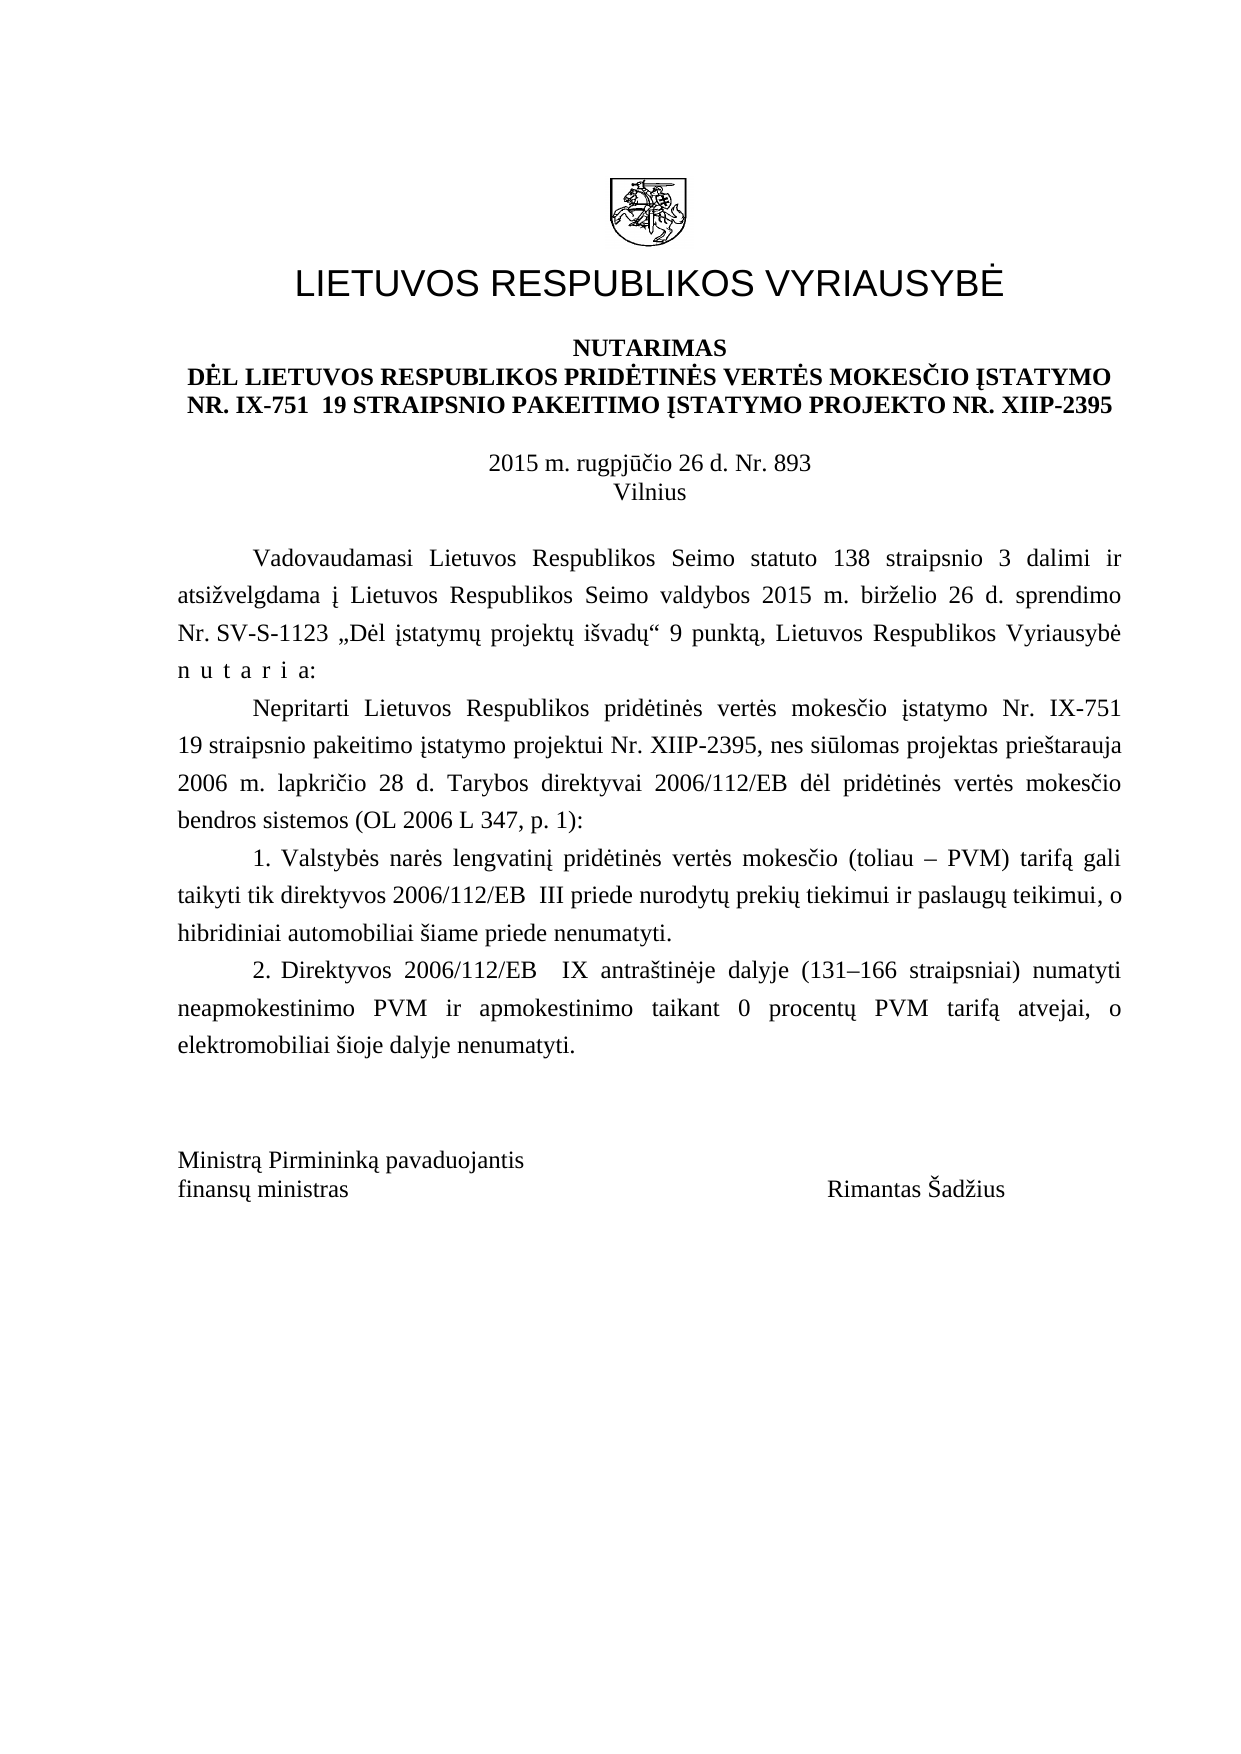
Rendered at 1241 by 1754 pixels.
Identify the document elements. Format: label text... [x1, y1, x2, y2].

text Lietuvos Respublikos Vyriausybė [177, 261, 1122, 304]
text Vadovaudamasi Lietuvos Respublikos Seimo statuto 138 straipsnio 3 dalimi ir atsižvelgdama į Lietuvos Respublikos Seimo valdybos 2015 m. birželio 26 d. sprendimo Nr. SV-S-1123 „Dėl įstatymų projektų išvadų“ 9 punktą, Lietuvos Respublikos Vyriausybė nutaria: [177, 534, 1122, 684]
text Ministrą Pirmininką pavaduojantis [177, 1145, 1122, 1174]
text finansų ministras Rimantas Šadžius [177, 1174, 1122, 1203]
text 2. Direktyvos 2006/112/EB IX antraštinėje dalyje (131–166 straipsniai) numatyti neapmokestinimo PVM ir apmokestinimo taikant 0 procentų PVM tarifą atvejai, o elektromobiliai šioje dalyje nenumatyti. [177, 947, 1122, 1059]
text 1. Valstybės narės lengvatinį pridėtinės vertės mokesčio (toliau – PVM) tarifą gali taikyti tik direktyvos 2006/112/EB III priede nurodytų prekių tiekimui ir paslaugų teikimui, o hibridiniai automobiliai šiame priede nenumatyti. [177, 834, 1122, 947]
text Nepritarti Lietuvos Respublikos pridėtinės vertės mokesčio įstatymo Nr. IX-751 19 straipsnio pakeitimo įstatymo projektui Nr. XIIP-2395, nes siūlomas projektas prieštarauja 2006 m. lapkričio 28 d. Tarybos direktyvai 2006/112/EB dėl pridėtinės vertės mokesčio bendros sistemos (OL 2006 L 347, p. 1): [177, 684, 1122, 834]
text nutarimas [177, 333, 1122, 362]
text Dėl LIETUVOS RESPUBLIKOS PRIDĖTINĖS VERTĖS MOKESČIO ĮSTATYMO NR. IX-751 19 STRAIPSNIO PAKEITIMO ĮSTATYMO PROJEKTO NR. XIIP-2395 [177, 362, 1122, 419]
text 2015 m. rugpjūčio 26 d. Nr. 893 Vilnius [177, 448, 1122, 505]
